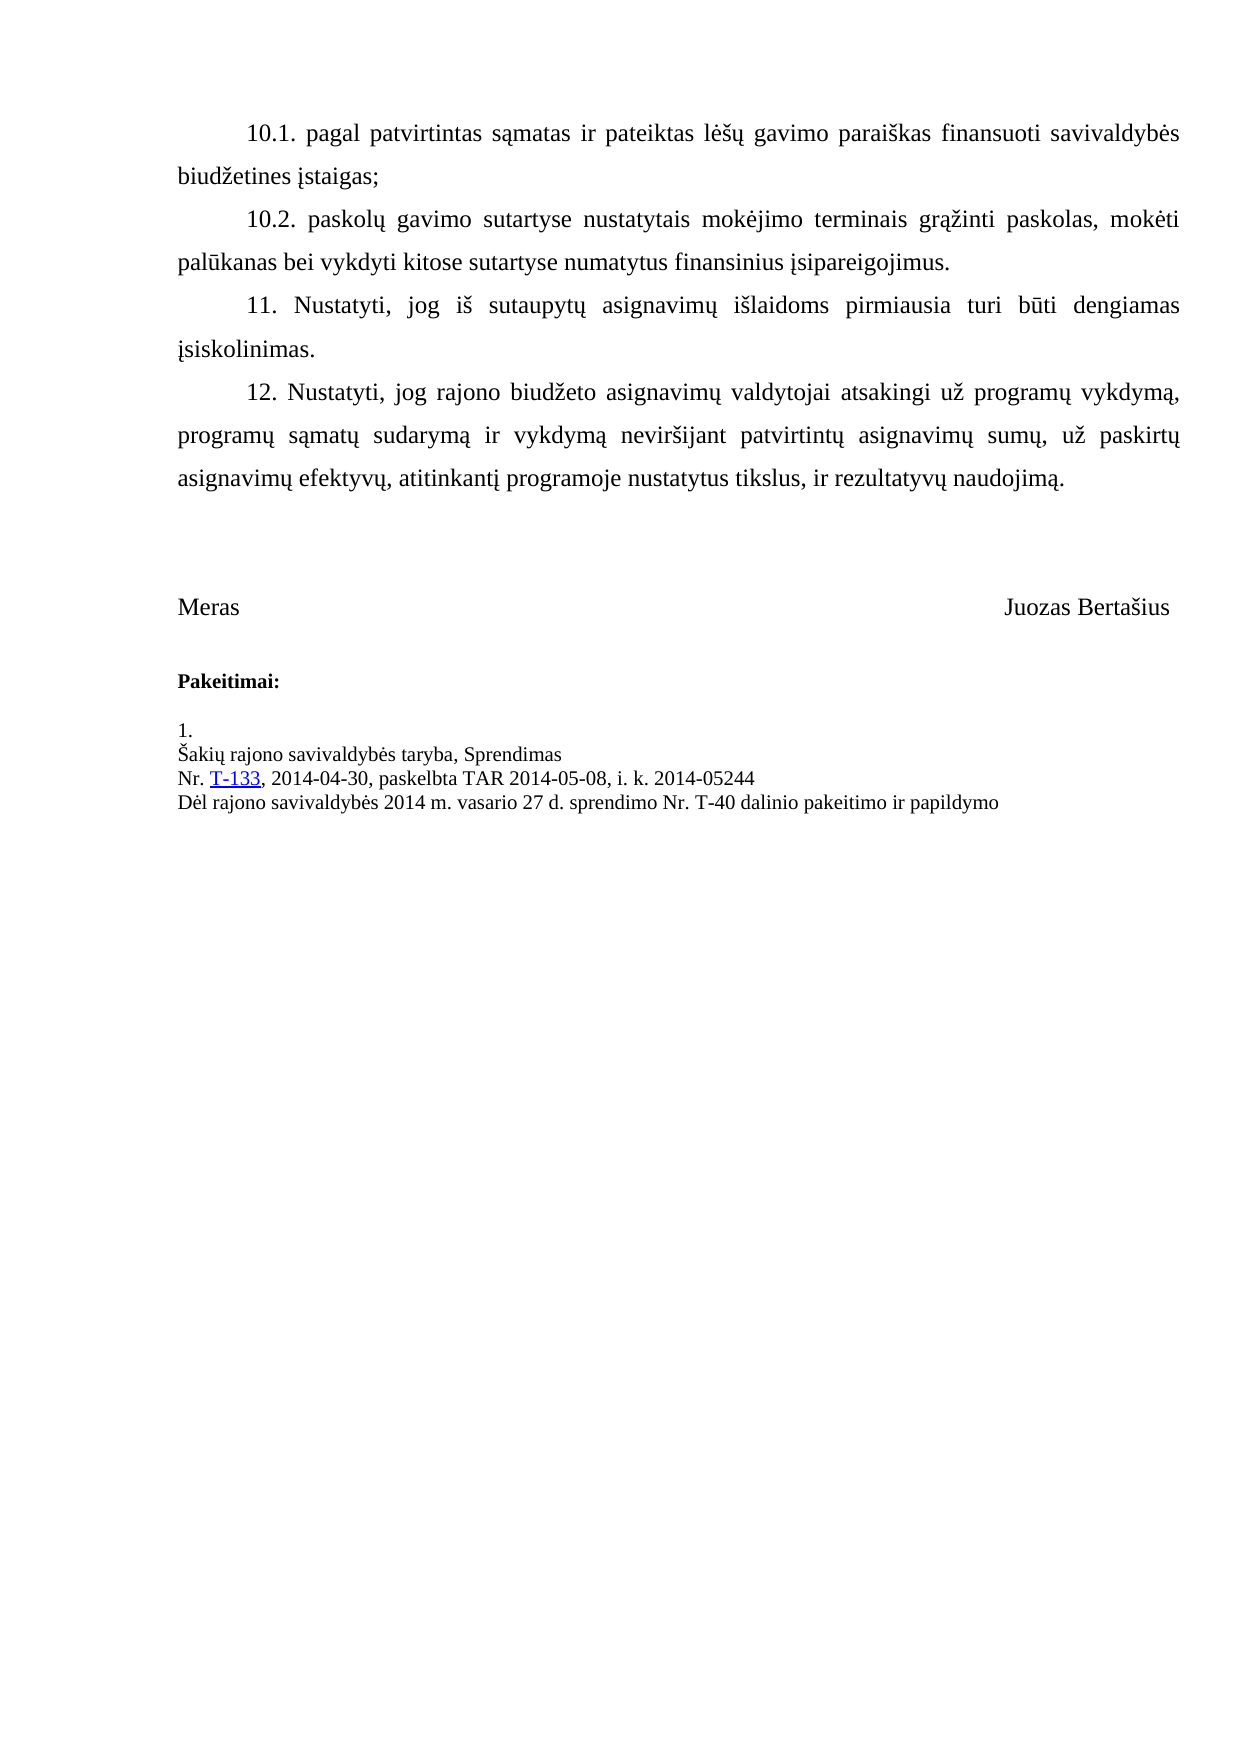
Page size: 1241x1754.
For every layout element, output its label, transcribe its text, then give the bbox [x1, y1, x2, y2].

text Pakeitimai: [177, 669, 1181, 693]
text 12. Nustatyti, jog rajono biudžeto asignavimų valdytojai atsakingi už programų vykdymą, programų sąmatų sudarymą ir vykdymą neviršijant patvirtintų asignavimų sumų, už paskirtų asignavimų efektyvų, atitinkantį programoje nustatytus tikslus, ir rezultatyvų naudojimą. [177, 377, 1181, 492]
text 11. Nustatyti, jog iš sutaupytų asignavimų išlaidoms pirmiausia turi būti dengiamas įsiskolinimas. [177, 291, 1181, 362]
text Dėl rajono savivaldybės 2014 m. vasario 27 d. sprendimo Nr. T-40 dalinio pakeitimo ir papildymo [177, 790, 1181, 814]
text 10.1. pagal patvirtintas sąmatas ir pateiktas lėšų gavimo paraiškas finansuoti savivaldybės biudžetines įstaigas; [177, 118, 1181, 190]
text Nr. T-133, 2014-04-30, paskelbta TAR 2014-05-08, i. k. 2014-05244 [177, 766, 1181, 790]
text Šakių rajono savivaldybės taryba, Sprendimas [177, 742, 1181, 766]
text Meras Juozas Bertašius [177, 592, 1181, 621]
text 10.2. paskolų gavimo sutartyse nustatytais mokėjimo terminais grąžinti paskolas, mokėti palūkanas bei vykdyti kitose sutartyse numatytus finansinius įsipareigojimus. [177, 204, 1181, 276]
text 1. [177, 717, 1181, 742]
